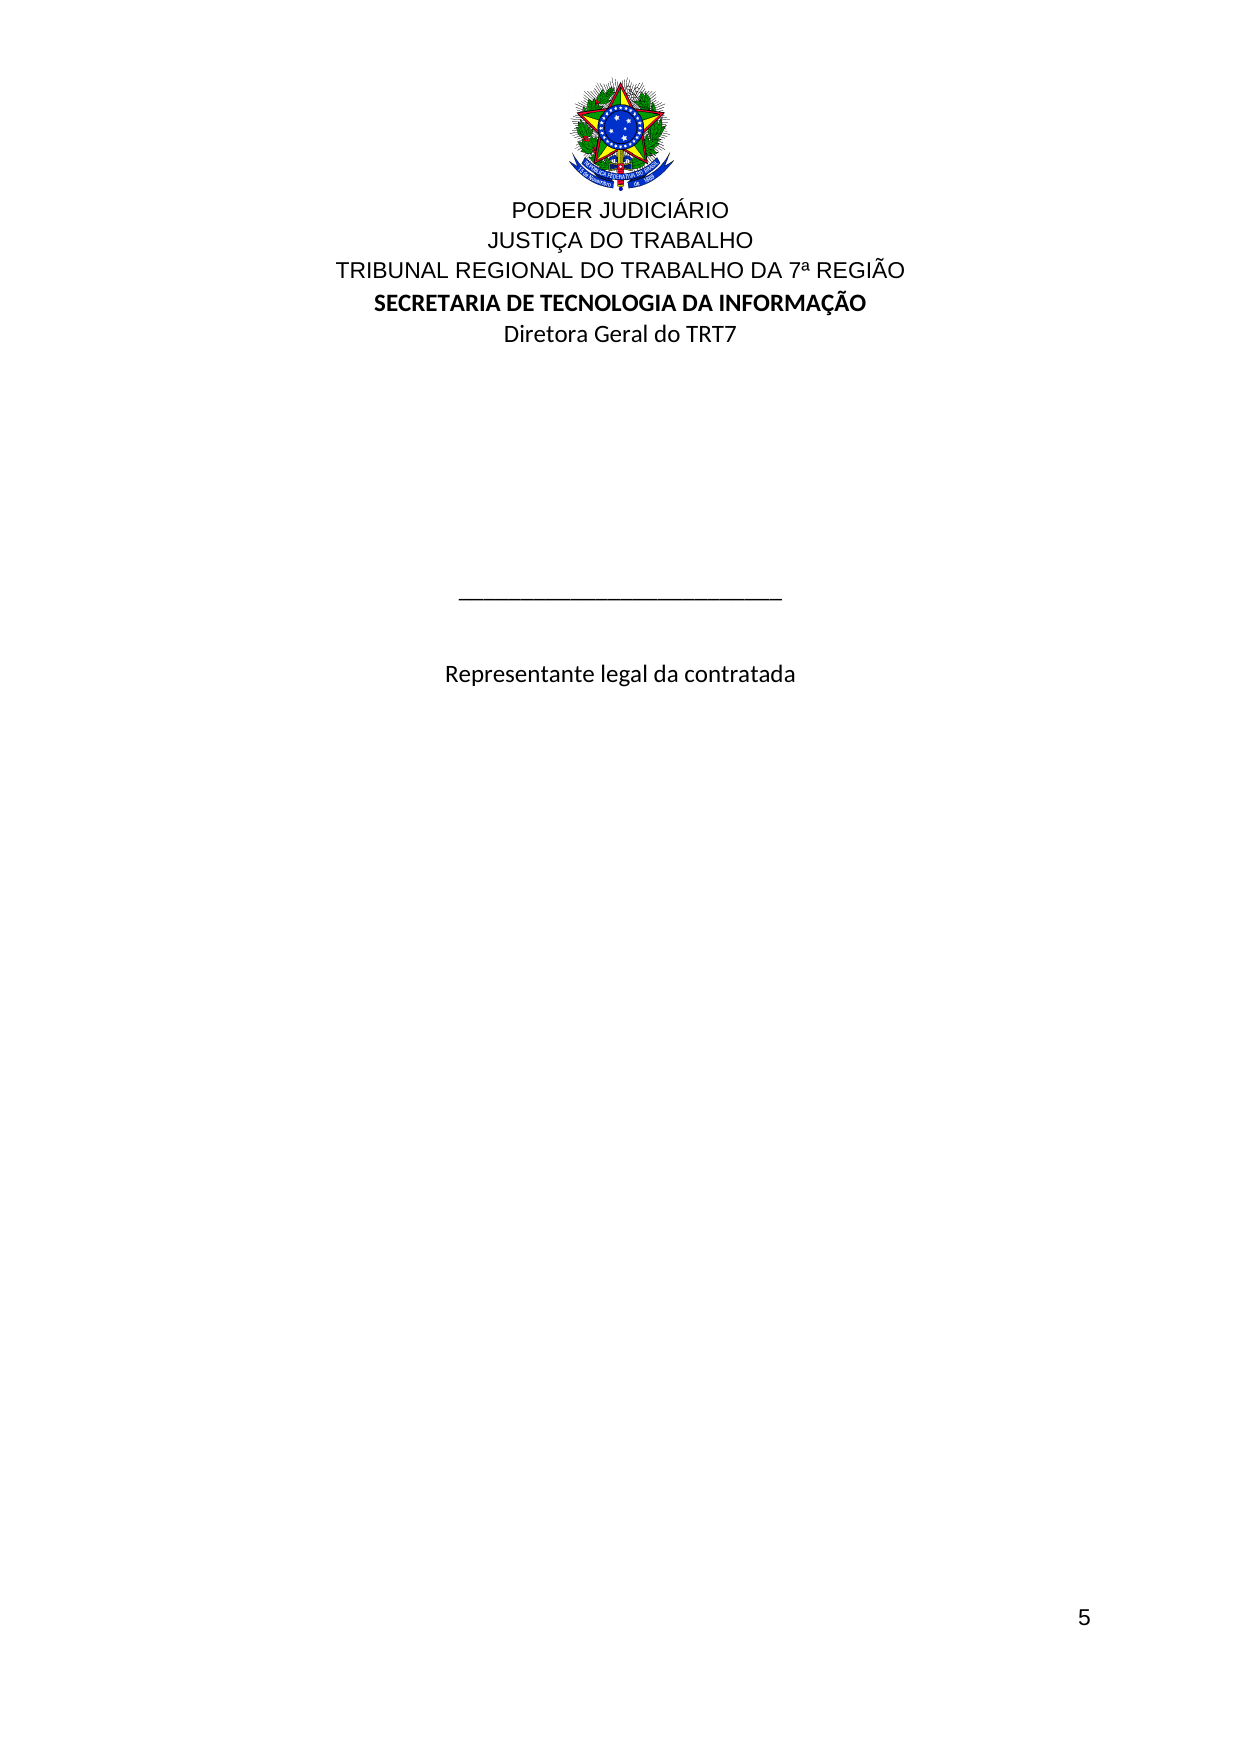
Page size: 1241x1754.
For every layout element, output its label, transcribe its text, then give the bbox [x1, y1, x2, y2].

text Diretora Geral do TRT7 [150, 318, 1091, 348]
text Representante legal da contratada [150, 658, 1091, 688]
text __________________________ [150, 573, 1091, 603]
